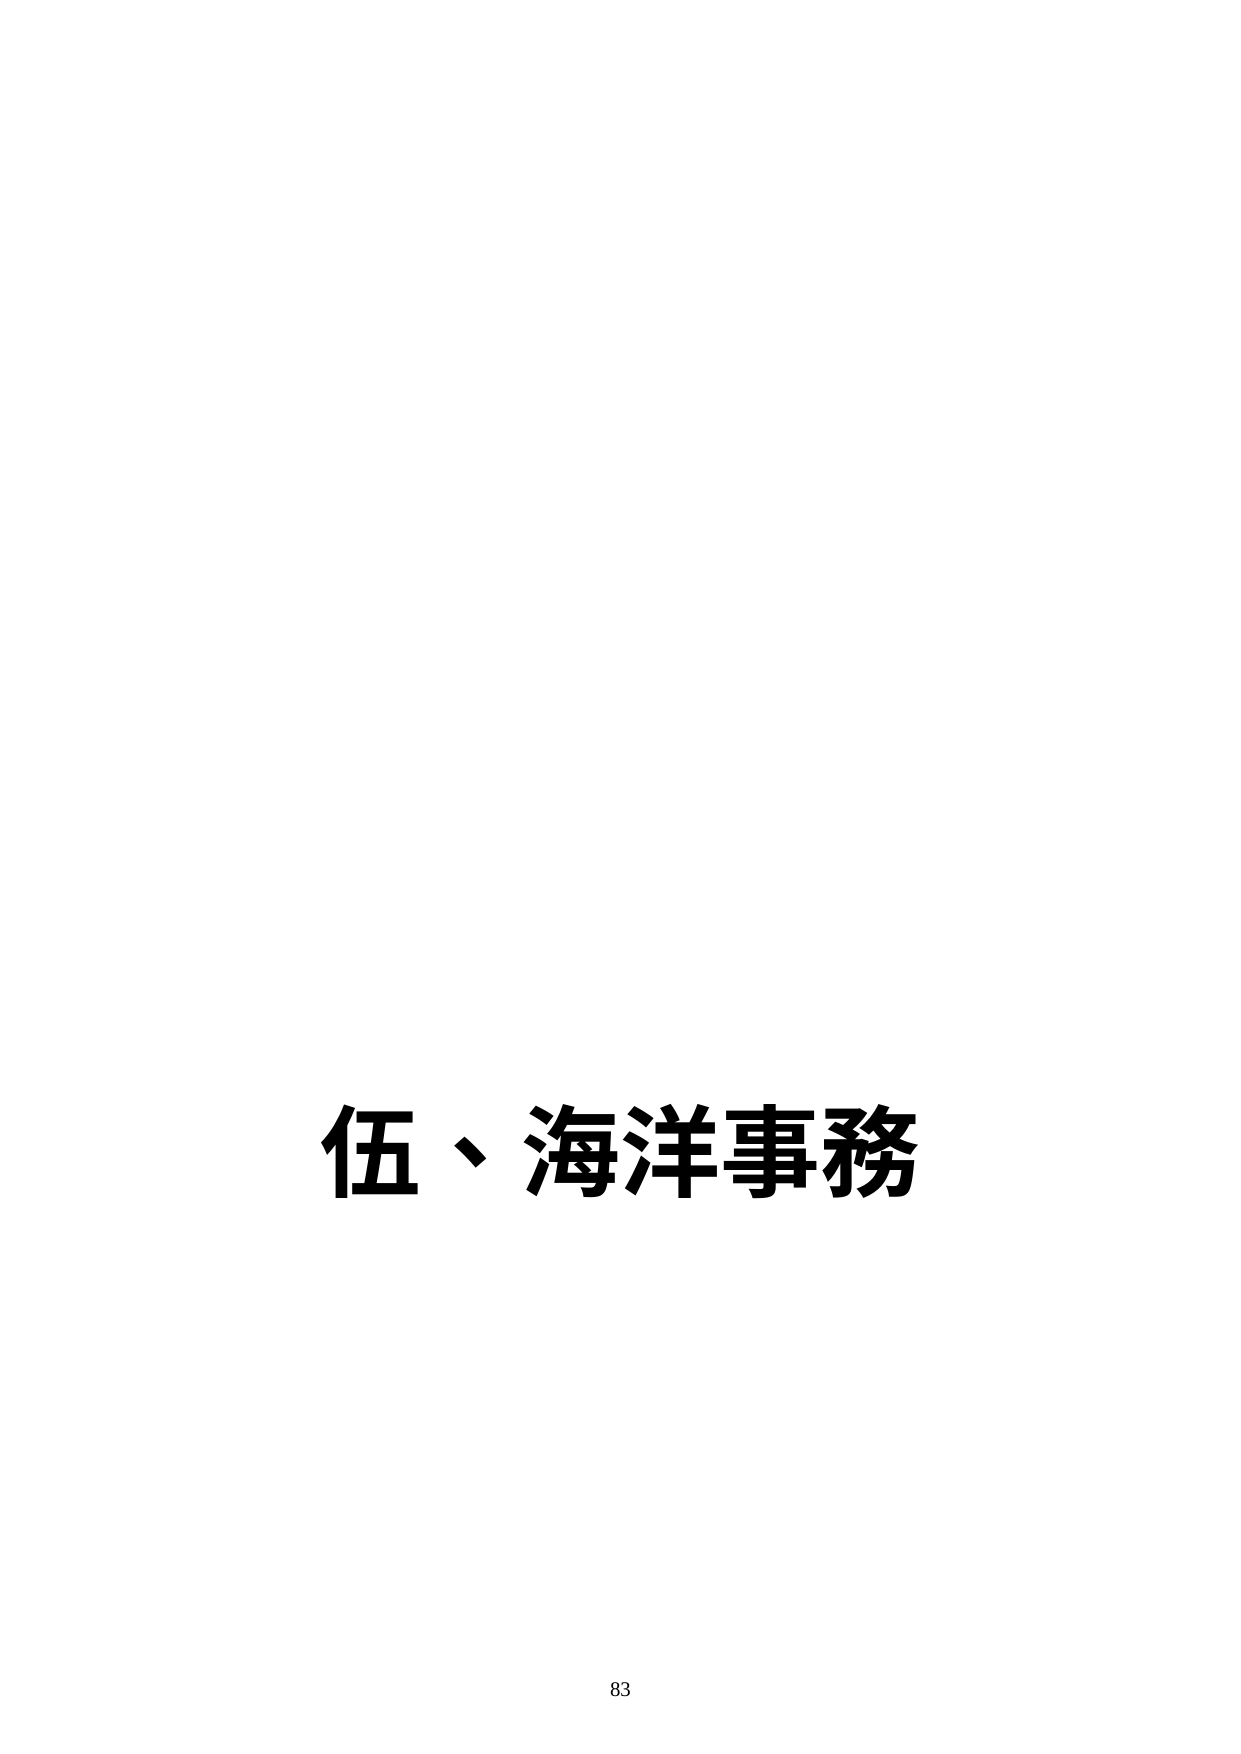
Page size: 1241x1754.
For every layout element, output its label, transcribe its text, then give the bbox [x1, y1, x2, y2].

text 伍、海洋事務 [89, 1064, 1152, 1214]
